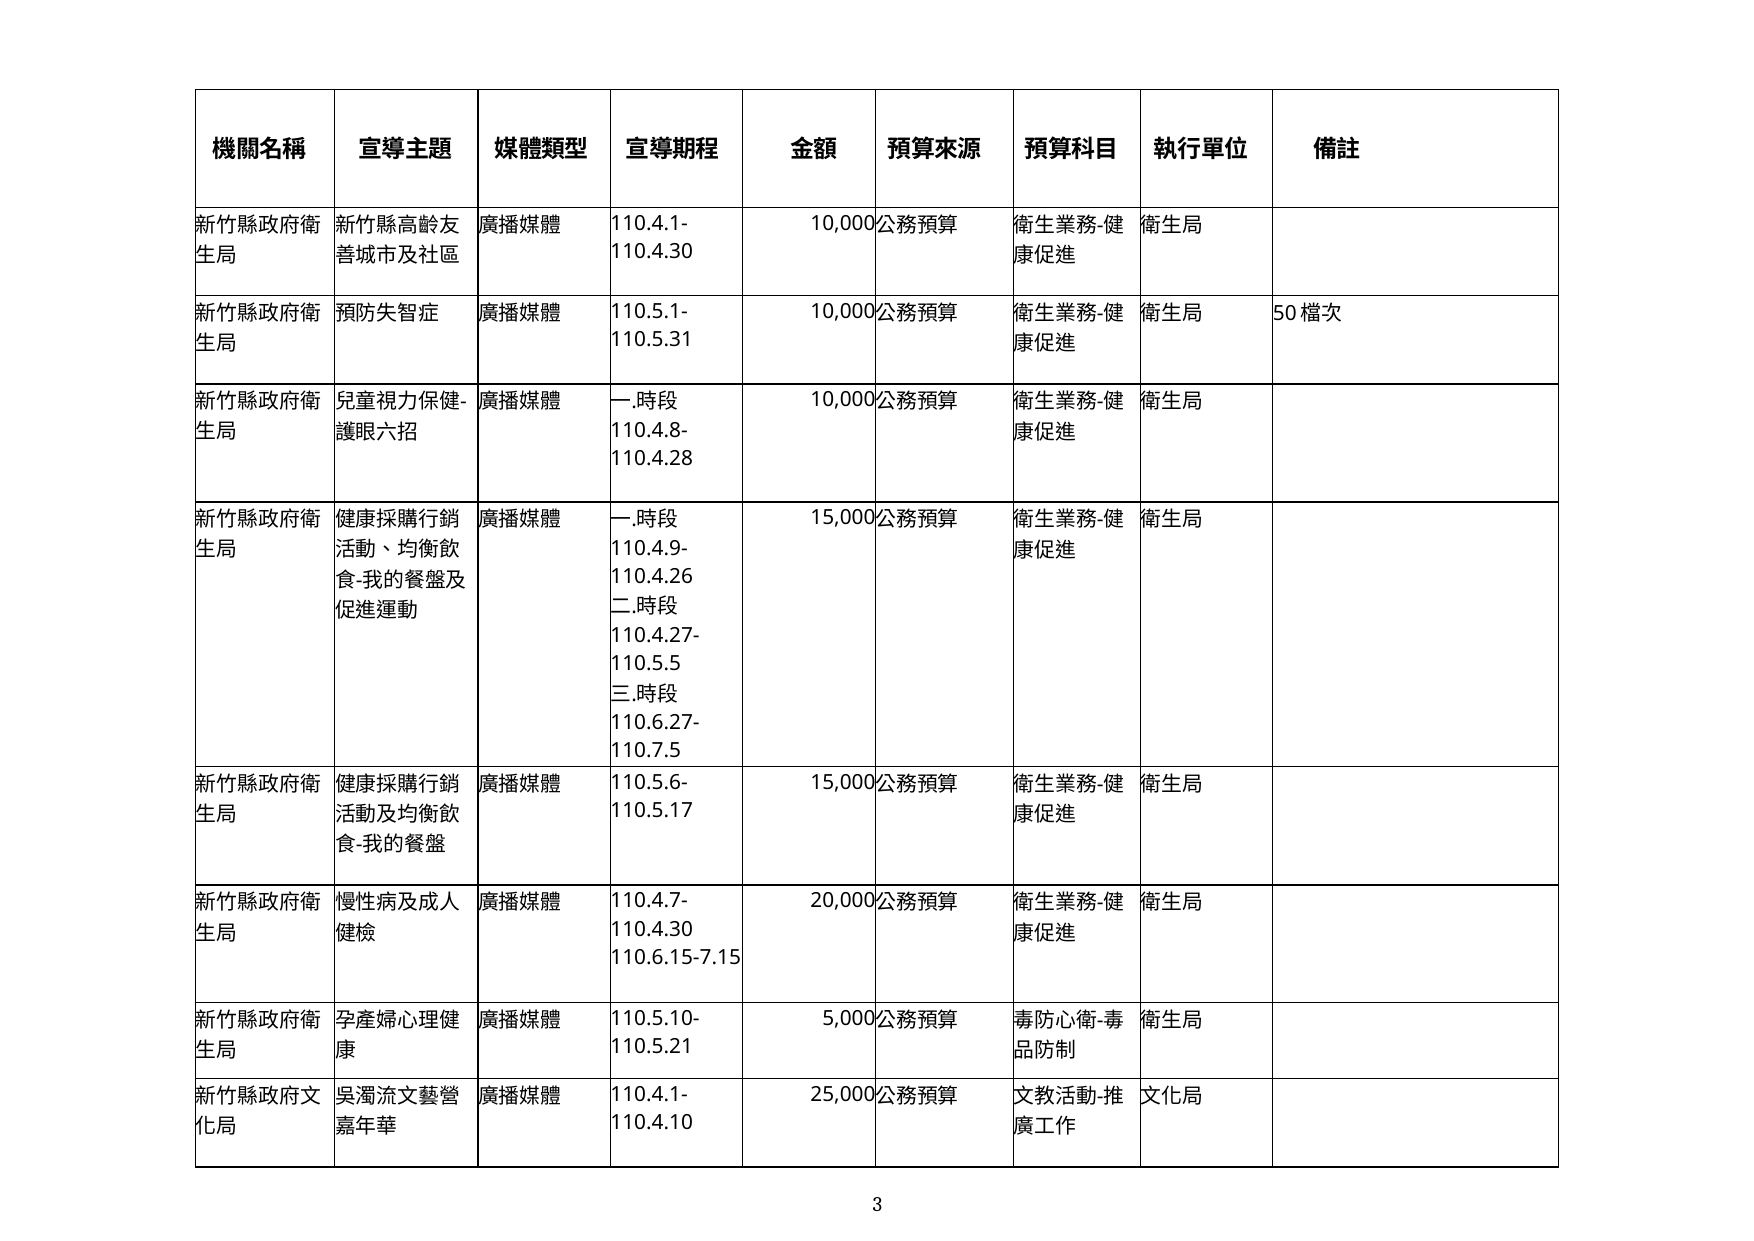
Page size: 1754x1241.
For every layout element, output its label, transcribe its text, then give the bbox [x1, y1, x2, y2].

table_cell 公務預算 [876, 1003, 1013, 1078]
table_cell 孕產婦心理健康 [335, 1003, 477, 1078]
table_header 媒體類型 [479, 90, 610, 207]
table_cell 廣播媒體 [479, 767, 610, 884]
table_cell 廣播媒體 [479, 1003, 610, 1078]
table_cell 公務預算 [876, 503, 1013, 766]
table_cell 公務預算 [876, 208, 1013, 295]
table_cell 公務預算 [876, 886, 1013, 1002]
table_cell 110.4.1-110.4.10 [611, 1079, 742, 1166]
table_cell 吳濁流文藝營嘉年華 [335, 1079, 477, 1166]
table_header 備註 [1273, 90, 1558, 207]
table_cell 110.5.10-110.5.21 [611, 1003, 742, 1078]
table_cell 廣播媒體 [479, 886, 610, 1002]
table_cell [1273, 767, 1558, 884]
table_header 預算來源 [876, 90, 1013, 207]
table_cell 健康採購行銷活動、均衡飲食-我的餐盤及促進運動 [335, 503, 477, 766]
table_cell 衛生局 [1141, 503, 1272, 766]
table_header 預算科目 [1014, 90, 1140, 207]
table_cell 10,000 [743, 208, 875, 295]
table_cell 110.4.1-110.4.30 [611, 208, 742, 295]
table_cell 20,000 [743, 886, 875, 1002]
table_cell 衛生局 [1141, 767, 1272, 884]
table_cell 衛生局 [1141, 385, 1272, 501]
table_cell 110.5.1-110.5.31 [611, 296, 742, 383]
table_cell 慢性病及成人健檢 [335, 886, 477, 1002]
table_cell 10,000 [743, 296, 875, 383]
table_cell 15,000 [743, 503, 875, 766]
table_cell 衛生局 [1141, 1003, 1272, 1078]
table_cell 毒防心衛-毒品防制 [1014, 1003, 1140, 1078]
table_cell 衛生業務-健康促進 [1014, 296, 1140, 383]
table_cell [1273, 208, 1558, 295]
table_cell 廣播媒體 [479, 503, 610, 766]
table_cell 新竹縣政府衛生局 [196, 767, 334, 884]
table_cell 衛生業務-健康促進 [1014, 208, 1140, 295]
table_cell 110.4.7-110.4.30 110.6.15-7.15 [611, 886, 742, 1002]
table_cell 一.時段 110.4.9-110.4.26 二.時段 110.4.27-110.5.5 三.時段 110.6.27-110.7.5 [611, 503, 742, 766]
table_header 宣導期程 [611, 90, 742, 207]
table_cell [1273, 503, 1558, 766]
table_cell 預防失智症 [335, 296, 477, 383]
table_cell 廣播媒體 [479, 385, 610, 501]
table_cell 新竹縣政府衛生局 [196, 296, 334, 383]
table_cell 15,000 [743, 767, 875, 884]
table_header 機關名稱 [196, 90, 334, 207]
table_header 執行單位 [1141, 90, 1272, 207]
table_cell 50檔次 [1273, 296, 1558, 383]
table_cell 新竹縣政府衛生局 [196, 208, 334, 295]
table_cell 健康採購行銷活動及均衡飲食-我的餐盤 [335, 767, 477, 884]
table_cell 衛生業務-健康促進 [1014, 385, 1140, 501]
table_header 宣導主題 [335, 90, 477, 207]
table_cell 新竹縣政府衛生局 [196, 385, 334, 501]
table_cell [1273, 385, 1558, 501]
table_cell 公務預算 [876, 296, 1013, 383]
table_cell 新竹縣政府衛生局 [196, 886, 334, 1002]
table_cell 廣播媒體 [479, 296, 610, 383]
table_cell 衛生業務-健康促進 [1014, 503, 1140, 766]
table_cell 新竹縣政府衛生局 [196, 1003, 334, 1078]
table_cell 文化局 [1141, 1079, 1272, 1166]
table_cell 5,000 [743, 1003, 875, 1078]
table_cell 110.5.6-110.5.17 [611, 767, 742, 884]
table_cell [1273, 1079, 1558, 1166]
table_cell 衛生局 [1141, 208, 1272, 295]
table_cell 公務預算 [876, 385, 1013, 501]
table_cell [1273, 886, 1558, 1002]
table_cell 新竹縣政府文化局 [196, 1079, 334, 1166]
table_cell 衛生局 [1141, 886, 1272, 1002]
table_cell 廣播媒體 [479, 208, 610, 295]
table_cell 一.時段 110.4.8-110.4.28 [611, 385, 742, 501]
table_header 金額 [743, 90, 875, 207]
table_cell 兒童視力保健-護眼六招 [335, 385, 477, 501]
table_cell 新竹縣政府衛生局 [196, 503, 334, 766]
table_cell 衛生業務-健康促進 [1014, 767, 1140, 884]
table_cell 新竹縣高齡友善城市及社區 [335, 208, 477, 295]
table_cell 文教活動-推廣工作 [1014, 1079, 1140, 1166]
table_cell 廣播媒體 [479, 1079, 610, 1166]
table_cell [1273, 1003, 1558, 1078]
table_cell 公務預算 [876, 767, 1013, 884]
table_cell 10,000 [743, 385, 875, 501]
table_cell 衛生業務-健康促進 [1014, 886, 1140, 1002]
table_cell 公務預算 [876, 1079, 1013, 1166]
table_cell 25,000 [743, 1079, 875, 1166]
table_cell 衛生局 [1141, 296, 1272, 383]
